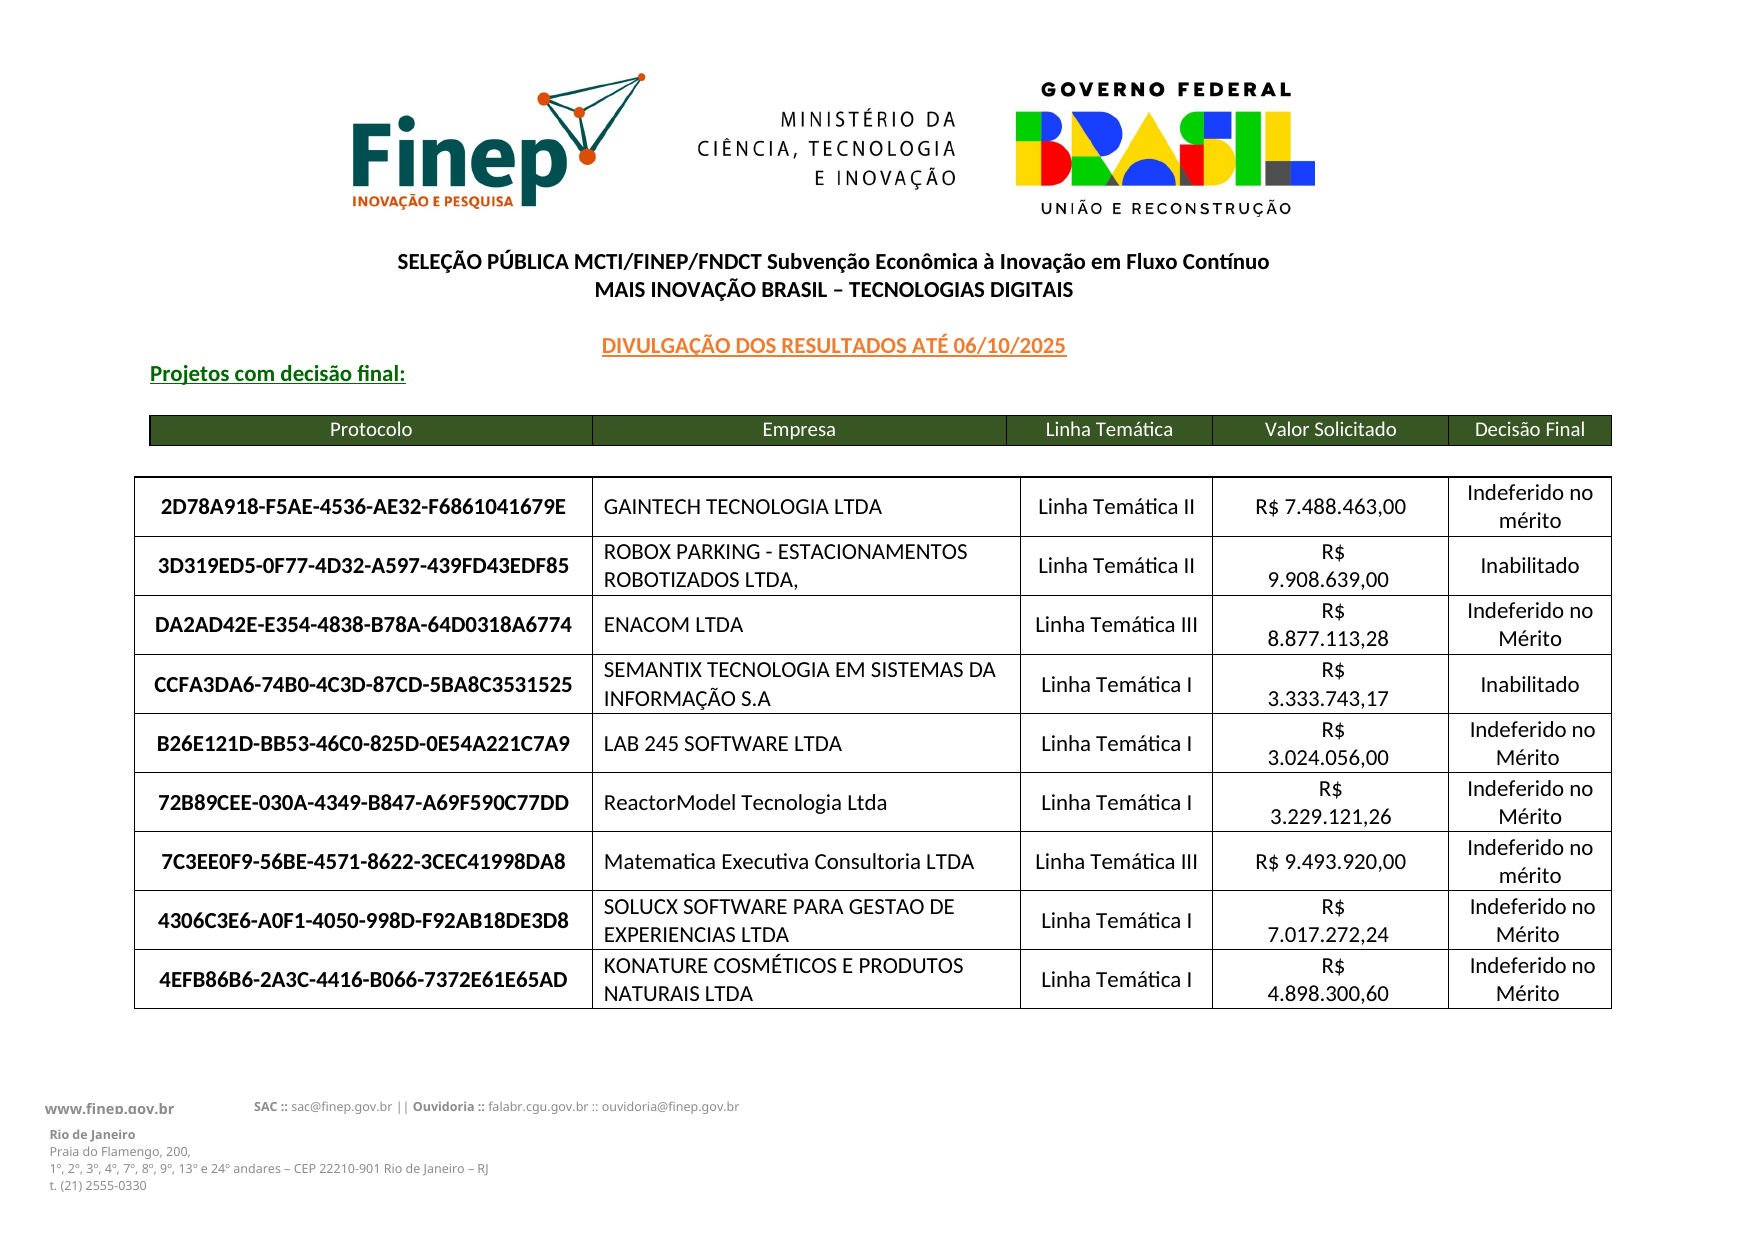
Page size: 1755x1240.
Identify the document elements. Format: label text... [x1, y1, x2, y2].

table_cell R$ 3.024.056,00 [1213, 714, 1448, 772]
table_cell CCFA3DA6-74B0-4C3D-87CD-5BA8C3531525 [135, 655, 592, 713]
table_cell R$ 9.908.639,00 [1213, 537, 1448, 594]
table_cell Inabilitado [1449, 537, 1611, 594]
table_cell Linha Temática III [1021, 832, 1212, 890]
table_cell Linha Temática II [1021, 537, 1212, 594]
table_cell Linha Temática II [1021, 478, 1212, 536]
table_cell SEMANTIX TECNOLOGIA EM SISTEMAS DA INFORMAÇÃO S.A [593, 655, 1020, 713]
table_cell R$ 9.493.920,00 [1213, 832, 1448, 890]
table_cell Linha Temática I [1021, 891, 1212, 949]
table_cell 2D78A918-F5AE-4536-AE32-F6861041679E [135, 478, 592, 536]
table_cell Inabilitado [1449, 655, 1611, 713]
table_cell LAB 245 SOFTWARE LTDA [593, 714, 1020, 772]
table_cell Indeferido no mérito [1449, 478, 1611, 536]
table_cell Indeferido no Mérito [1449, 773, 1611, 831]
table_cell Indeferido no Mérito [1449, 950, 1611, 1008]
table_cell R$ 7.488.463,00 [1213, 478, 1448, 536]
table_cell R$ 8.877.113,28 [1213, 596, 1448, 654]
table_cell 4306C3E6-A0F1-4050-998D-F92AB18DE3D8 [135, 891, 592, 949]
table_cell R$ 7.017.272,24 [1213, 891, 1448, 949]
table_cell R$ 4.898.300,60 [1213, 950, 1448, 1008]
table_cell 3D319ED5-0F77-4D32-A597-439FD43EDF85 [135, 537, 592, 594]
table_cell ROBOX PARKING - ESTACIONAMENTOS ROBOTIZADOS LTDA, [593, 537, 1020, 594]
table_cell Linha Temática I [1021, 773, 1212, 831]
table_cell R$ 3.333.743,17 [1213, 655, 1448, 713]
table_cell Indeferido no Mérito [1449, 714, 1611, 772]
table_cell SOLUCX SOFTWARE PARA GESTAO DE EXPERIENCIAS LTDA [593, 891, 1020, 949]
table_cell GAINTECH TECNOLOGIA LTDA [593, 478, 1020, 536]
table_cell ReactorModel Tecnologia Ltda [593, 773, 1020, 831]
table_cell Linha Temática I [1021, 714, 1212, 772]
table_cell Linha Temática I [1021, 655, 1212, 713]
table_cell Indeferido no mérito [1449, 832, 1611, 890]
table_cell KONATURE COSMÉTICOS E PRODUTOS NATURAIS LTDA [593, 950, 1020, 1008]
table_cell DA2AD42E-E354-4838-B78A-64D0318A6774 [135, 596, 592, 654]
table_cell 72B89CEE-030A-4349-B847-A69F590C77DD [135, 773, 592, 831]
table_cell Indeferido no Mérito [1449, 596, 1611, 654]
table_cell Indeferido no Mérito [1449, 891, 1611, 949]
table_cell B26E121D-BB53-46C0-825D-0E54A221C7A9 [135, 714, 592, 772]
table_cell Linha Temática III [1021, 596, 1212, 654]
table_cell ENACOM LTDA [593, 596, 1020, 654]
table_cell Matematica Executiva Consultoria LTDA [593, 832, 1020, 890]
table_cell 4EFB86B6-2A3C-4416-B066-7372E61E65AD [135, 950, 592, 1008]
table_cell R$ 3.229.121,26 [1213, 773, 1448, 831]
table_cell Linha Temática I [1021, 950, 1212, 1008]
table_cell 7C3EE0F9-56BE-4571-8622-3CEC41998DA8 [135, 832, 592, 890]
